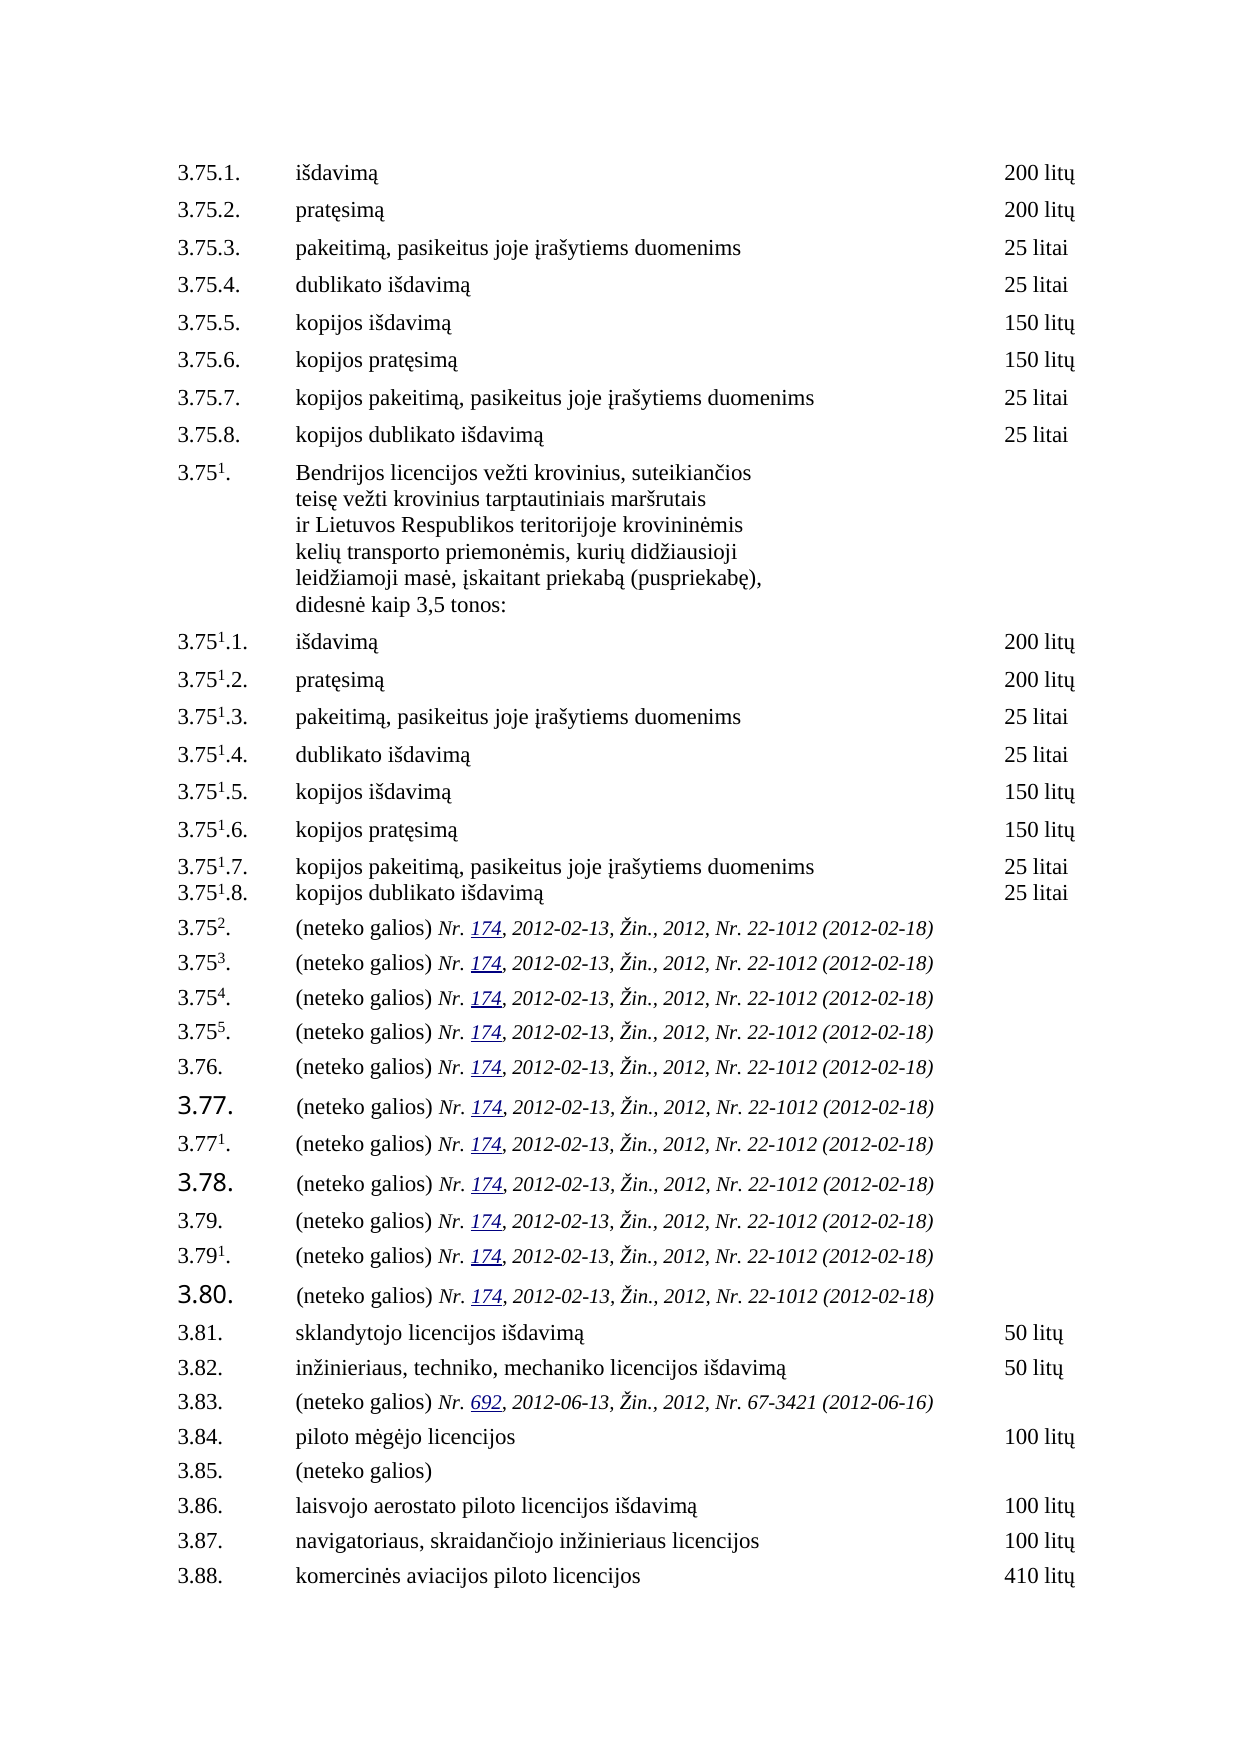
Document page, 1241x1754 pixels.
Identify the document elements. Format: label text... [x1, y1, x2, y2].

list (neteko galios) Nr. 174, 2012-02-13, Žin., 2012, Nr. 22-1012 (2012-02-18) [177, 1276, 1122, 1311]
text ir Lietuvos Respublikos teritorijoje krovininėmis [177, 512, 1122, 538]
text 3.75.5. kopijos išdavimą 150 litų [177, 298, 1122, 335]
text didesnė kaip 3,5 tonos: [177, 591, 1122, 617]
text 3.75.4. dublikato išdavimą 25 litai [177, 260, 1122, 298]
text 3.79. (neteko galios) Nr. 174, 2012-02-13, Žin., 2012, Nr. 22-1012 (2012-02-18) [177, 1207, 1122, 1233]
text teisę vežti krovinius tarptautiniais maršrutais [177, 485, 1122, 512]
text 3.75.6. kopijos pratęsimą 150 litų [177, 335, 1122, 373]
text 3.751.7. kopijos pakeitimą, pasikeitus joje įrašytiems duomenims 25 litai [177, 842, 1122, 879]
text 3.87. navigatoriaus, skraidančiojo inžinieriaus licencijos 100 litų [177, 1527, 1122, 1553]
text 3.755. (neteko galios) Nr. 174, 2012-02-13, Žin., 2012, Nr. 22-1012 (2012-02-18) [177, 1018, 1122, 1044]
text 3.751.6. kopijos pratęsimą 150 litų [177, 804, 1122, 842]
text 3.751.5. kopijos išdavimą 150 litų [177, 767, 1122, 804]
text 3.81. sklandytojo licencijos išdavimą 50 litų [177, 1319, 1122, 1345]
text 3.86. laisvojo aerostato piloto licencijos išdavimą 100 litų [177, 1492, 1122, 1519]
text 3.75.7. kopijos pakeitimą, pasikeitus joje įrašytiems duomenims 25 litai [177, 373, 1122, 410]
text 3.75.3. pakeitimą, pasikeitus joje įrašytiems duomenims 25 litai [177, 223, 1122, 260]
list (neteko galios) Nr. 174, 2012-02-13, Žin., 2012, Nr. 22-1012 (2012-02-18) [177, 1165, 1122, 1199]
text 3.771. (neteko galios) Nr. 174, 2012-02-13, Žin., 2012, Nr. 22-1012 (2012-02-18) [177, 1130, 1122, 1156]
text 3.751.3. pakeitimą, pasikeitus joje įrašytiems duomenims 25 litai [177, 692, 1122, 729]
text 3.751. Bendrijos licencijos vežti krovinius, suteikiančios [177, 448, 1122, 485]
text 3.84. piloto mėgėjo licencijos 100 litų [177, 1423, 1122, 1449]
text 3.75.2. pratęsimą 200 litų [177, 185, 1122, 223]
text 3.75.8. kopijos dublikato išdavimą 25 litai [177, 410, 1122, 448]
text kelių transporto priemonėmis, kurių didžiausioji [177, 538, 1122, 564]
text 3.751.2. pratęsimą 200 litų [177, 654, 1122, 692]
text 3.752. (neteko galios) Nr. 174, 2012-02-13, Žin., 2012, Nr. 22-1012 (2012-02-18) [177, 914, 1122, 941]
text 3.76. (neteko galios) Nr. 174, 2012-02-13, Žin., 2012, Nr. 22-1012 (2012-02-18) [177, 1053, 1122, 1079]
list (neteko galios) Nr. 174, 2012-02-13, Žin., 2012, Nr. 22-1012 (2012-02-18) [177, 1088, 1122, 1122]
text 3.751.8. kopijos dublikato išdavimą 25 litai [177, 879, 1122, 906]
text 3.751.1. išdavimą 200 litų [177, 617, 1122, 654]
text 3.88. komercinės aviacijos piloto licencijos 410 litų [177, 1562, 1122, 1588]
text 3.83. (neteko galios) Nr. 692, 2012-06-13, Žin., 2012, Nr. 67-3421 (2012-06-16) [177, 1388, 1122, 1414]
text 3.75.1. išdavimą 200 litų [177, 148, 1122, 185]
text leidžiamoji masė, įskaitant priekabą (puspriekabę), [177, 564, 1122, 591]
text 3.791. (neteko galios) Nr. 174, 2012-02-13, Žin., 2012, Nr. 22-1012 (2012-02-18) [177, 1242, 1122, 1268]
text 3.751.4. dublikato išdavimą 25 litai [177, 729, 1122, 767]
text 3.85. (neteko galios) [177, 1458, 1122, 1484]
text 3.753. (neteko galios) Nr. 174, 2012-02-13, Žin., 2012, Nr. 22-1012 (2012-02-18) [177, 949, 1122, 975]
text 3.82. inžinieriaus, techniko, mechaniko licencijos išdavimą 50 litų [177, 1353, 1122, 1380]
text 3.754. (neteko galios) Nr. 174, 2012-02-13, Žin., 2012, Nr. 22-1012 (2012-02-18) [177, 983, 1122, 1010]
